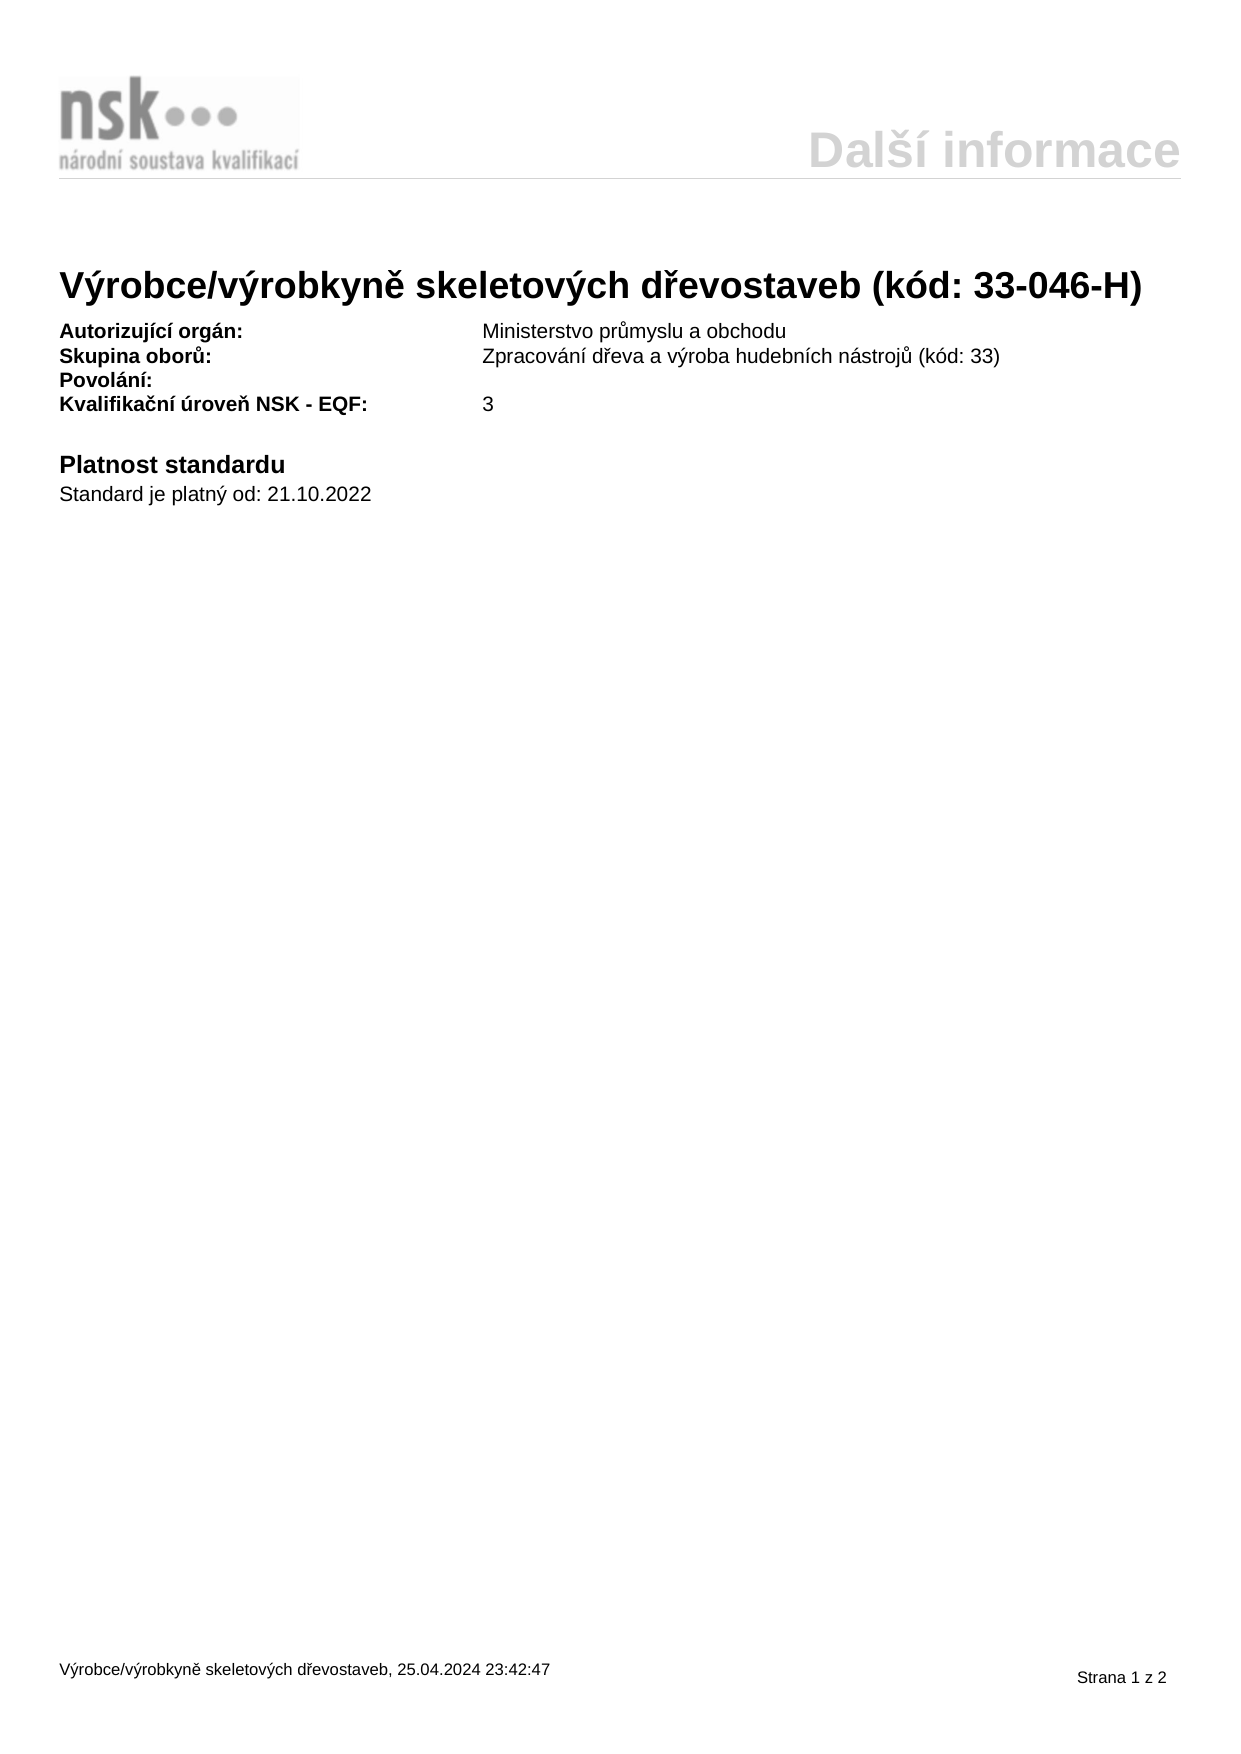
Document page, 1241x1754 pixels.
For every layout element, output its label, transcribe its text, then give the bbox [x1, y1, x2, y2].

table_cell [59, 1106, 119, 1383]
table_cell [619, 418, 627, 446]
table_cell Ministerstvo průmyslu a obchodu [482, 319, 1181, 344]
table_header Další informace [627, 59, 1181, 178]
table_cell Povolání: [59, 368, 482, 392]
table_cell [861, 368, 1167, 392]
table_cell Výrobce/výrobkyně skeletových dřevostaveb, 25.04.2024 23:42:47 [59, 1660, 861, 1696]
table_cell [59, 506, 119, 806]
table_cell [1167, 506, 1181, 806]
table_cell [482, 1384, 619, 1659]
table_cell [119, 1384, 482, 1659]
table_cell [619, 1106, 627, 1383]
picture [58, 59, 620, 172]
table_cell [861, 1384, 1167, 1659]
table_header [620, 59, 627, 172]
table_cell [619, 307, 627, 319]
table_cell Autorizující orgán: [59, 319, 482, 343]
table_cell [119, 196, 482, 224]
table_cell [59, 418, 119, 446]
table_cell [482, 307, 619, 319]
table_cell [861, 1106, 1167, 1383]
table_cell [627, 368, 861, 392]
table_cell [59, 196, 119, 224]
table_cell Platnost standardu [59, 446, 1181, 482]
table_cell [627, 506, 861, 806]
table_cell Výrobce/výrobkyně skeletových dřevostaveb (kód: 33-046-H) [59, 224, 1181, 307]
table_cell [619, 506, 627, 806]
table_cell [119, 506, 482, 806]
table_cell [482, 506, 619, 806]
table_cell [1167, 1106, 1181, 1383]
table_cell [1167, 307, 1181, 319]
table_cell [482, 806, 619, 1106]
table_cell [59, 307, 119, 319]
table_cell [619, 806, 627, 1106]
table_cell [59, 172, 119, 178]
table_cell [1167, 418, 1181, 446]
table_cell [627, 307, 861, 319]
table_cell Skupina oborů: [59, 344, 482, 368]
table_cell [1167, 1384, 1181, 1659]
table_cell [627, 806, 861, 1106]
table_cell [627, 418, 861, 446]
table_cell [119, 172, 482, 178]
table_cell [119, 806, 482, 1106]
table_cell [1167, 806, 1181, 1106]
table_cell [627, 1384, 861, 1659]
table_cell [482, 368, 619, 392]
table_cell Strana 1 z 2 [861, 1660, 1167, 1696]
table_cell [1167, 196, 1181, 224]
table_cell [119, 307, 482, 319]
table_cell [482, 418, 619, 446]
table_cell [619, 1384, 627, 1659]
table_cell [1167, 368, 1181, 392]
table_cell 3 [482, 392, 1181, 417]
table_cell [482, 1106, 619, 1383]
table_cell [627, 1106, 861, 1383]
table_cell Zpracování dřeva a výroba hudebních nástrojů (kód: 33) [482, 344, 1181, 368]
table_cell Kvalifikační úroveň NSK - EQF: [59, 392, 482, 416]
table_cell [119, 1106, 482, 1383]
table_cell [619, 368, 627, 392]
table_cell [861, 806, 1167, 1106]
table_cell [861, 506, 1167, 806]
table_cell [619, 172, 627, 178]
table_cell [861, 307, 1167, 319]
table_cell [482, 172, 619, 178]
table_cell [1167, 1660, 1181, 1696]
table_cell [627, 196, 861, 224]
table_cell [59, 1384, 119, 1659]
table_cell [861, 196, 1167, 224]
table_cell [119, 418, 482, 446]
table_cell [482, 196, 619, 224]
table_cell Standard je platný od: 21.10.2022 [59, 482, 1181, 506]
table_cell [619, 196, 627, 224]
table_cell [861, 418, 1167, 446]
table_cell [59, 179, 1181, 196]
table_cell [59, 806, 119, 1106]
